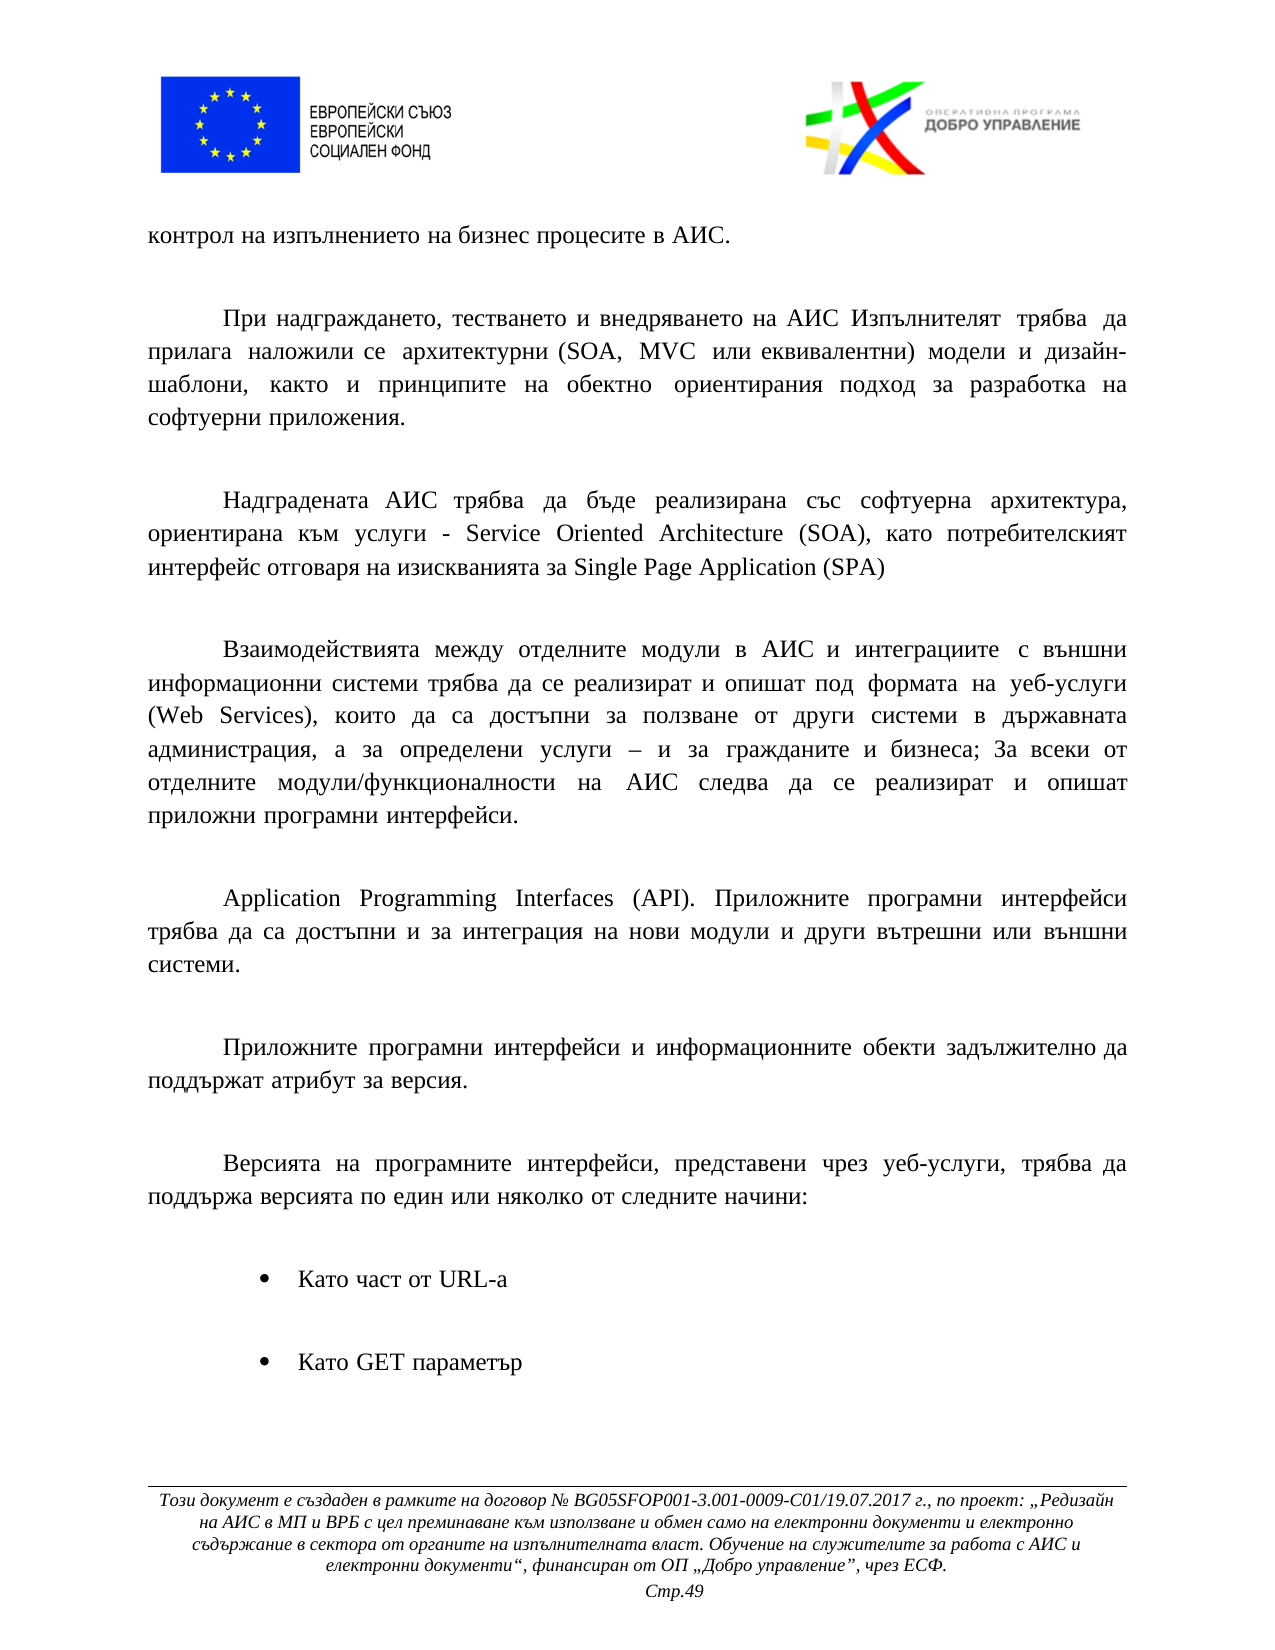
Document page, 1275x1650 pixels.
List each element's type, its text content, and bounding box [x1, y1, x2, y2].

list Като GET параметър [260, 1347, 1127, 1376]
text контрол на изпълнението на бизнес процесите в АИС. [148, 220, 1127, 249]
text Application Programming Interfaces (API). Приложните програмни интерфейси трябва да са достъпни и за интеграция на нови модули и други вътрешни или външни системи. [148, 883, 1127, 977]
list Като част от URL-а [260, 1264, 1127, 1293]
text Взаимодействията между отделните модули в АИС и интеграциите с външни информационни системи трябва да се реализират и опишат под формата на уеб-услуги (Web Services), които да са достъпни за ползване от други системи в държавната администрация, а за определени услуги – и за гражданите и бизнеса; За всеки от отделните модули/функционалности на АИС следва да се реализират и опишат приложни програмни интерфейси. [148, 634, 1127, 828]
text Надградената АИС трябва да бъде реализирана със софтуерна архитектура, ориентирана към услуги - Service Oriented Architecture (SOA), като потребителският интерфейс отговаря на изискванията за Single Page Application (SPA) [148, 486, 1127, 580]
text При надграждането, тестването и внедряването на АИС Изпълнителят трябва да прилага наложили се архитектурни (SOA, MVC или еквивалентни) модели и дизайн-шаблони, както и принципите на обектно ориентирания подход за разработка на софтуерни приложения. [148, 303, 1127, 431]
text Версията на програмните интерфейси, представени чрез уеб-услуги, трябва да поддържа версията по един или няколко от следните начини: [148, 1148, 1127, 1209]
text Приложните програмни интерфейси и информационните обекти задължително да поддържат атрибут за версия. [148, 1032, 1127, 1093]
